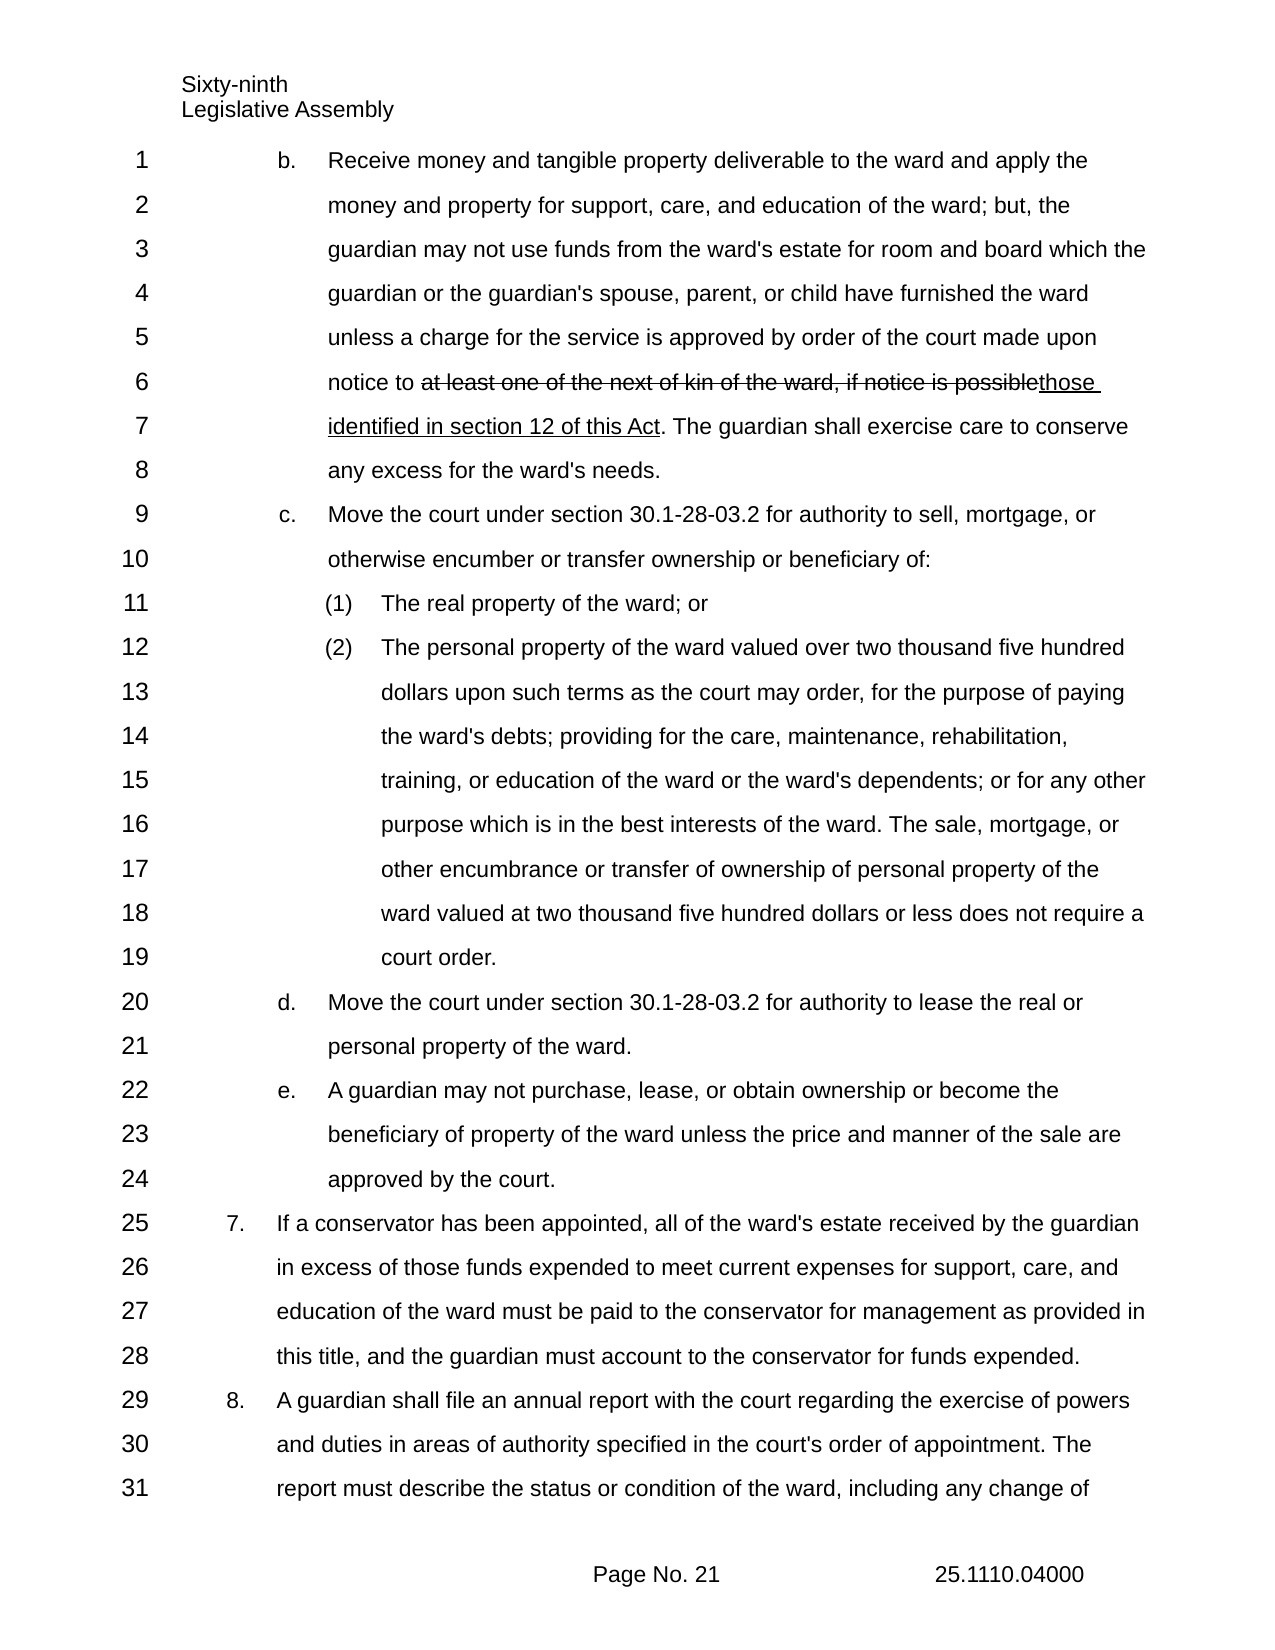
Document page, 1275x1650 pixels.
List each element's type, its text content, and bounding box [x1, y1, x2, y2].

text d. Move the court under section 30.1‑28‑03.2 for authority to lease the real or personal property of the ward. [181, 974, 1154, 1063]
text 8. A guardian shall file an annual report with the court regarding the exercise of powers and duties in areas of authority specified in the court's order of appointment. The report must describe the status or condition of the ward, including any change of [181, 1373, 1154, 1506]
text (2) The personal property of the ward valued over two thousand five hundred dollars upon such terms as the court may order, for the purpose of paying the ward's debts; providing for the care, maintenance, rehabilitation, training, or education of the ward or the ward's dependents; or for any other purpose which is in the best interests of the ward. The sale, mortgage, or other encumbrance or transfer of ownership of personal property of the ward valued at two thousand five hundred dollars or less does not require a court order. [181, 620, 1154, 974]
text b. Receive money and tangible property deliverable to the ward and apply the money and property for support, care, and education of the ward; but, the guardian may not use funds from the ward's estate for room and board which the guardian or the guardian's spouse, parent, or child have furnished the ward unless a charge for the service is approved by order of the court made upon notice to at least one of the next of kin of the ward, if notice is possiblethose identified in section 12 of this Act. The guardian shall exercise care to conserve any excess for the ward's needs. [181, 133, 1154, 487]
text (1) The real property of the ward; or [181, 576, 1154, 620]
text c. Move the court under section 30.1‑28‑03.2 for authority to sell, mortgage, or otherwise encumber or transfer ownership or beneficiary of: [181, 487, 1154, 576]
text 7. If a conservator has been appointed, all of the ward's estate received by the guardian in excess of those funds expended to meet current expenses for support, care, and education of the ward must be paid to the conservator for management as provided in this title, and the guardian must account to the conservator for funds expended. [181, 1196, 1154, 1373]
text e. A guardian may not purchase, lease, or obtain ownership or become the beneficiary of property of the ward unless the price and manner of the sale are approved by the court. [181, 1063, 1154, 1196]
